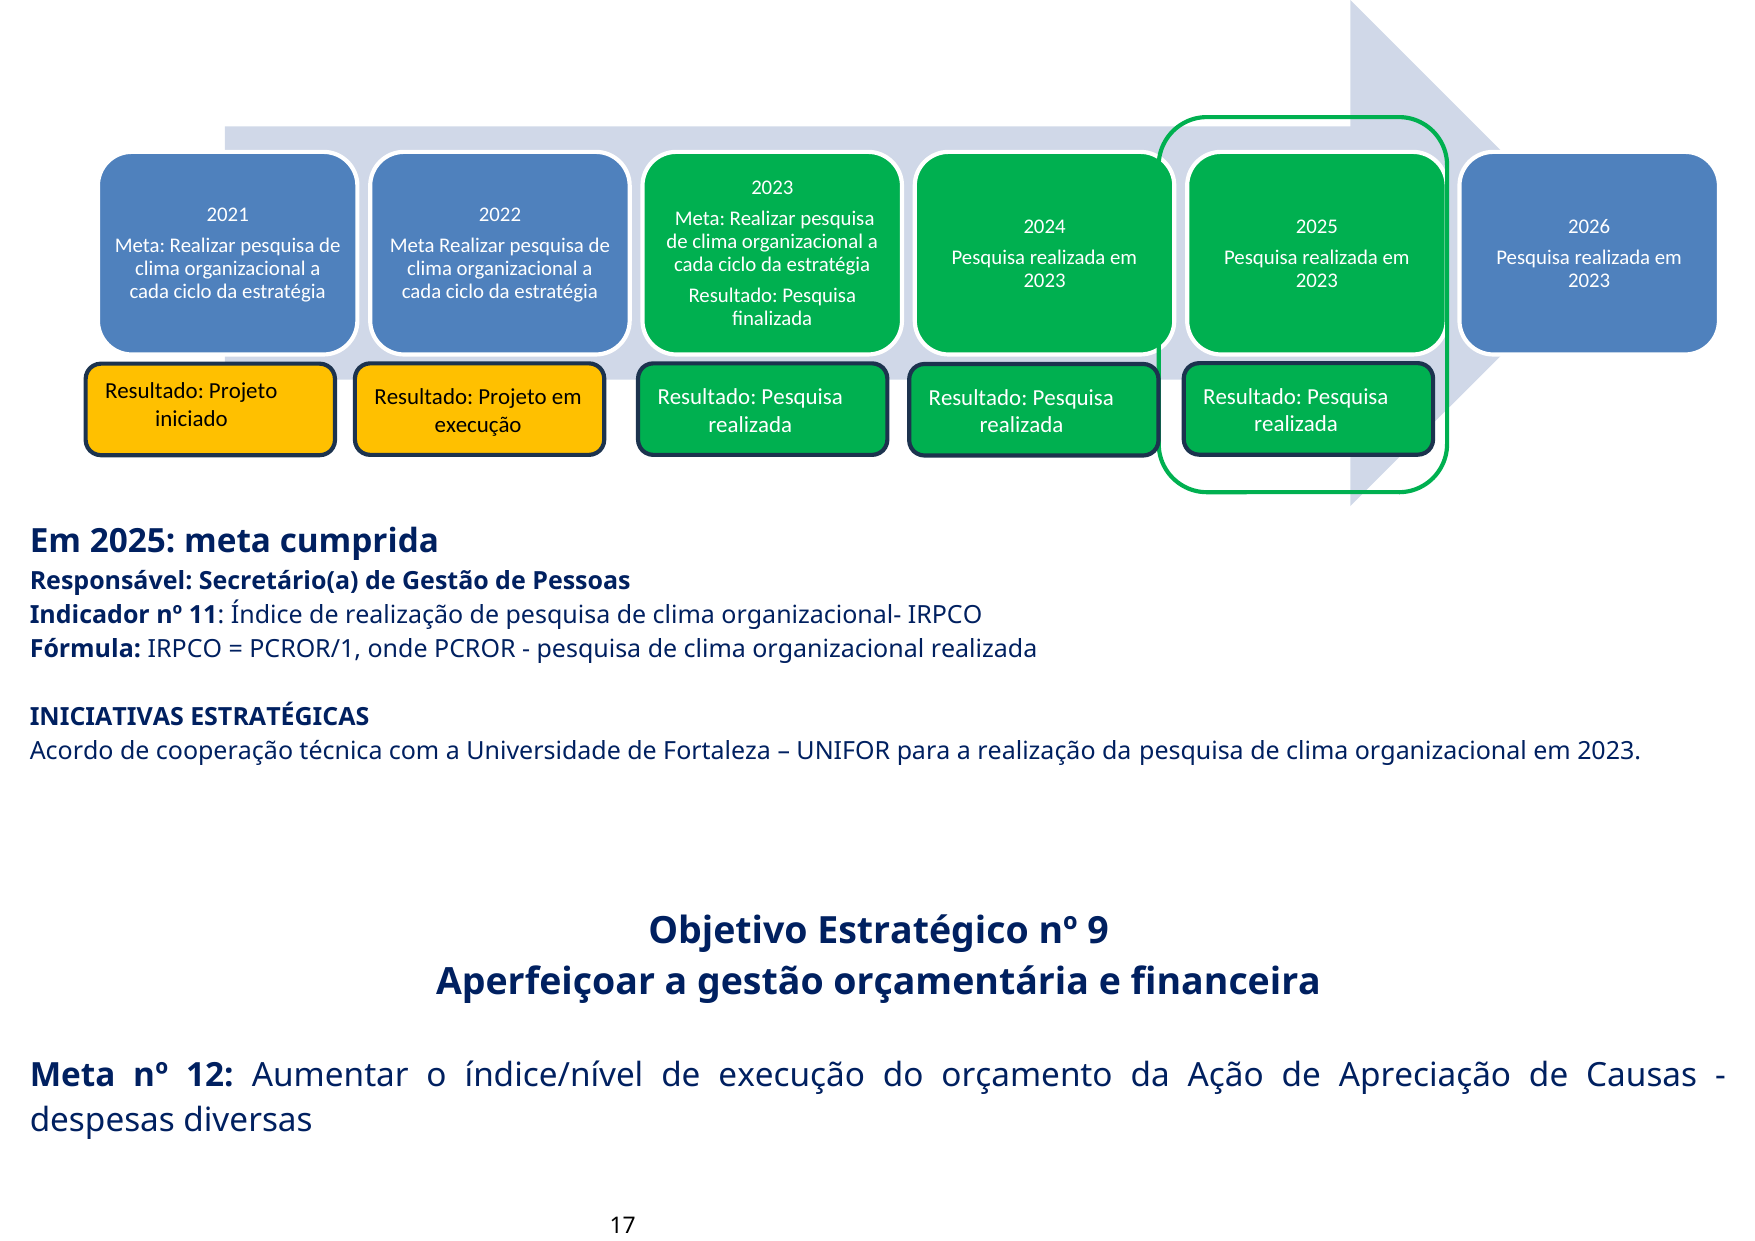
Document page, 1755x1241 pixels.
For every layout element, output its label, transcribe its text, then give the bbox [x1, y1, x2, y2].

text Objetivo Estratégico nº 9 [29, 903, 1728, 954]
text INICIATIVAS ESTRATÉGICAS [29, 699, 1728, 733]
text Aperfeiçoar a gestão orçamentária e financeira [29, 954, 1728, 1005]
text Meta nº 12: Aumentar o índice/nível de execução do orçamento da Ação de Apreciação de Causas - despesas diversas [29, 1051, 1728, 1142]
text Responsável: Secretário(a) de Gestão de Pessoas [29, 563, 1728, 597]
text Acordo de cooperação técnica com a Universidade de Fortaleza – UNIFOR para a realização da pesquisa de clima organizacional em 2023. [29, 733, 1728, 767]
text Indicador nº 11: Índice de realização de pesquisa de clima organizacional- IRPCO [29, 597, 1728, 631]
text Em 2025: meta cumprida [29, 517, 1728, 563]
text Fórmula: IRPCO = PCROR/1, onde PCROR - pesquisa de clima organizacional realizada [29, 631, 1728, 665]
